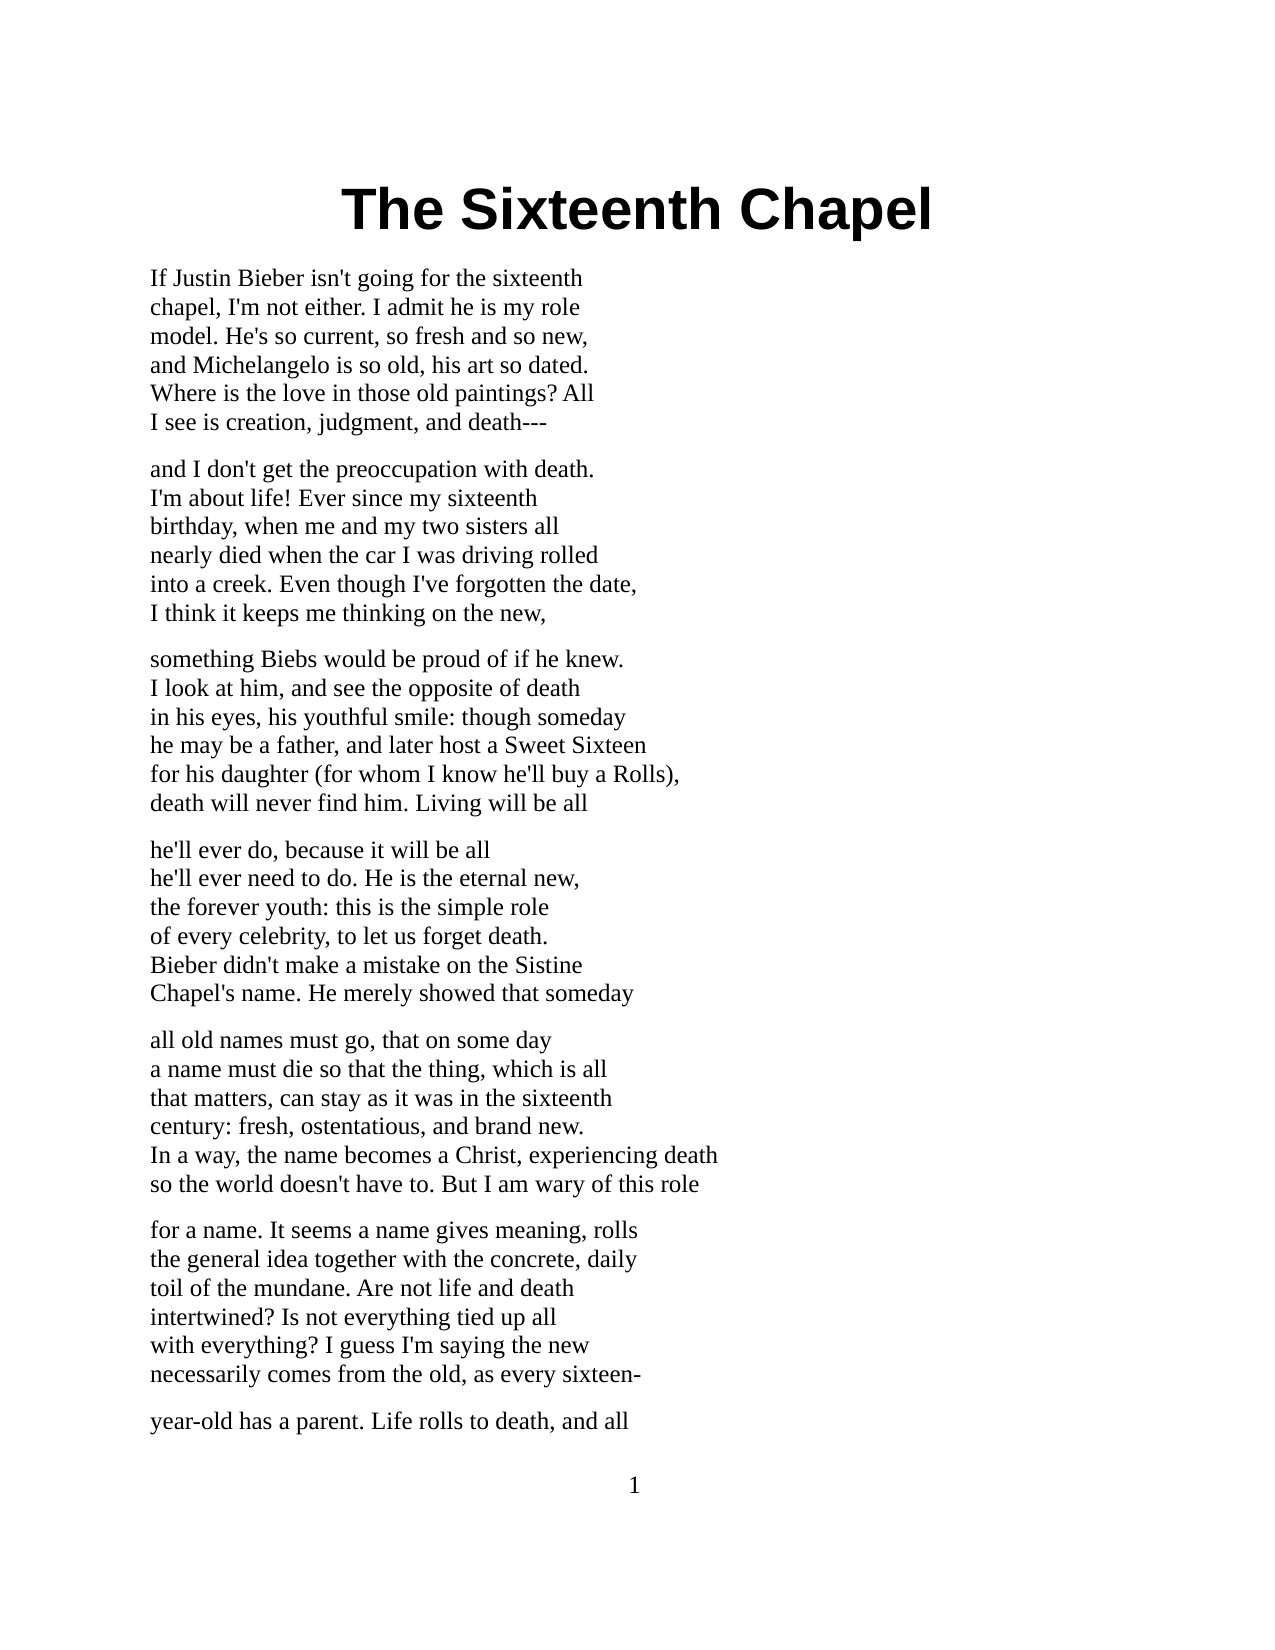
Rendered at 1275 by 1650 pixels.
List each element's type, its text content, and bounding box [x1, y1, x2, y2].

title The Sixteenth Chapel [150, 175, 1125, 242]
text all old names must go, that on some day a name must die so that the thing, which is all that matters, can stay as it was in the sixteenth century: fresh, ostentatious, and brand new. In a way, the name becomes a Christ, experiencing death so the world doesn't have to. But I am wary of this role [150, 1025, 1125, 1198]
text he'll ever do, because it will be all he'll ever need to do. He is the eternal new, the forever youth: this is the simple role of every celebrity, to let us forget death. Bieber didn't make a mistake on the Sistine Chapel's name. He merely showed that someday [150, 835, 1125, 1007]
text for a name. It seems a name gives meaning, rolls the general idea together with the concrete, daily toil of the mundane. Are not life and death intertwined? Is not everything tied up all with everything? I guess I'm saying the new necessarily comes from the old, as every sixteen- [150, 1216, 1125, 1388]
text and I don't get the preoccupation with death. I'm about life! Ever since my sixteenth birthday, when me and my two sisters all nearly died when the car I was driving rolled into a creek. Even though I've forgotten the date, I think it keeps me thinking on the new, [150, 454, 1125, 626]
text If Justin Bieber isn't going for the sixteenth chapel, I'm not either. I admit he is my role model. He's so current, so fresh and so new, and Michelangelo is so old, his art so dated. Where is the love in those old paintings? All I see is creation, judgment, and death--- [150, 263, 1125, 436]
text year-old has a parent. Life rolls to death, and all [150, 1406, 1125, 1435]
text something Biebs would be proud of if he knew. I look at him, and see the opposite of death in his eyes, his youthful smile: though someday he may be a father, and later host a Sweet Sixteen for his daughter (for whom I know he'll buy a Rolls), death will never find him. Living will be all [150, 644, 1125, 817]
